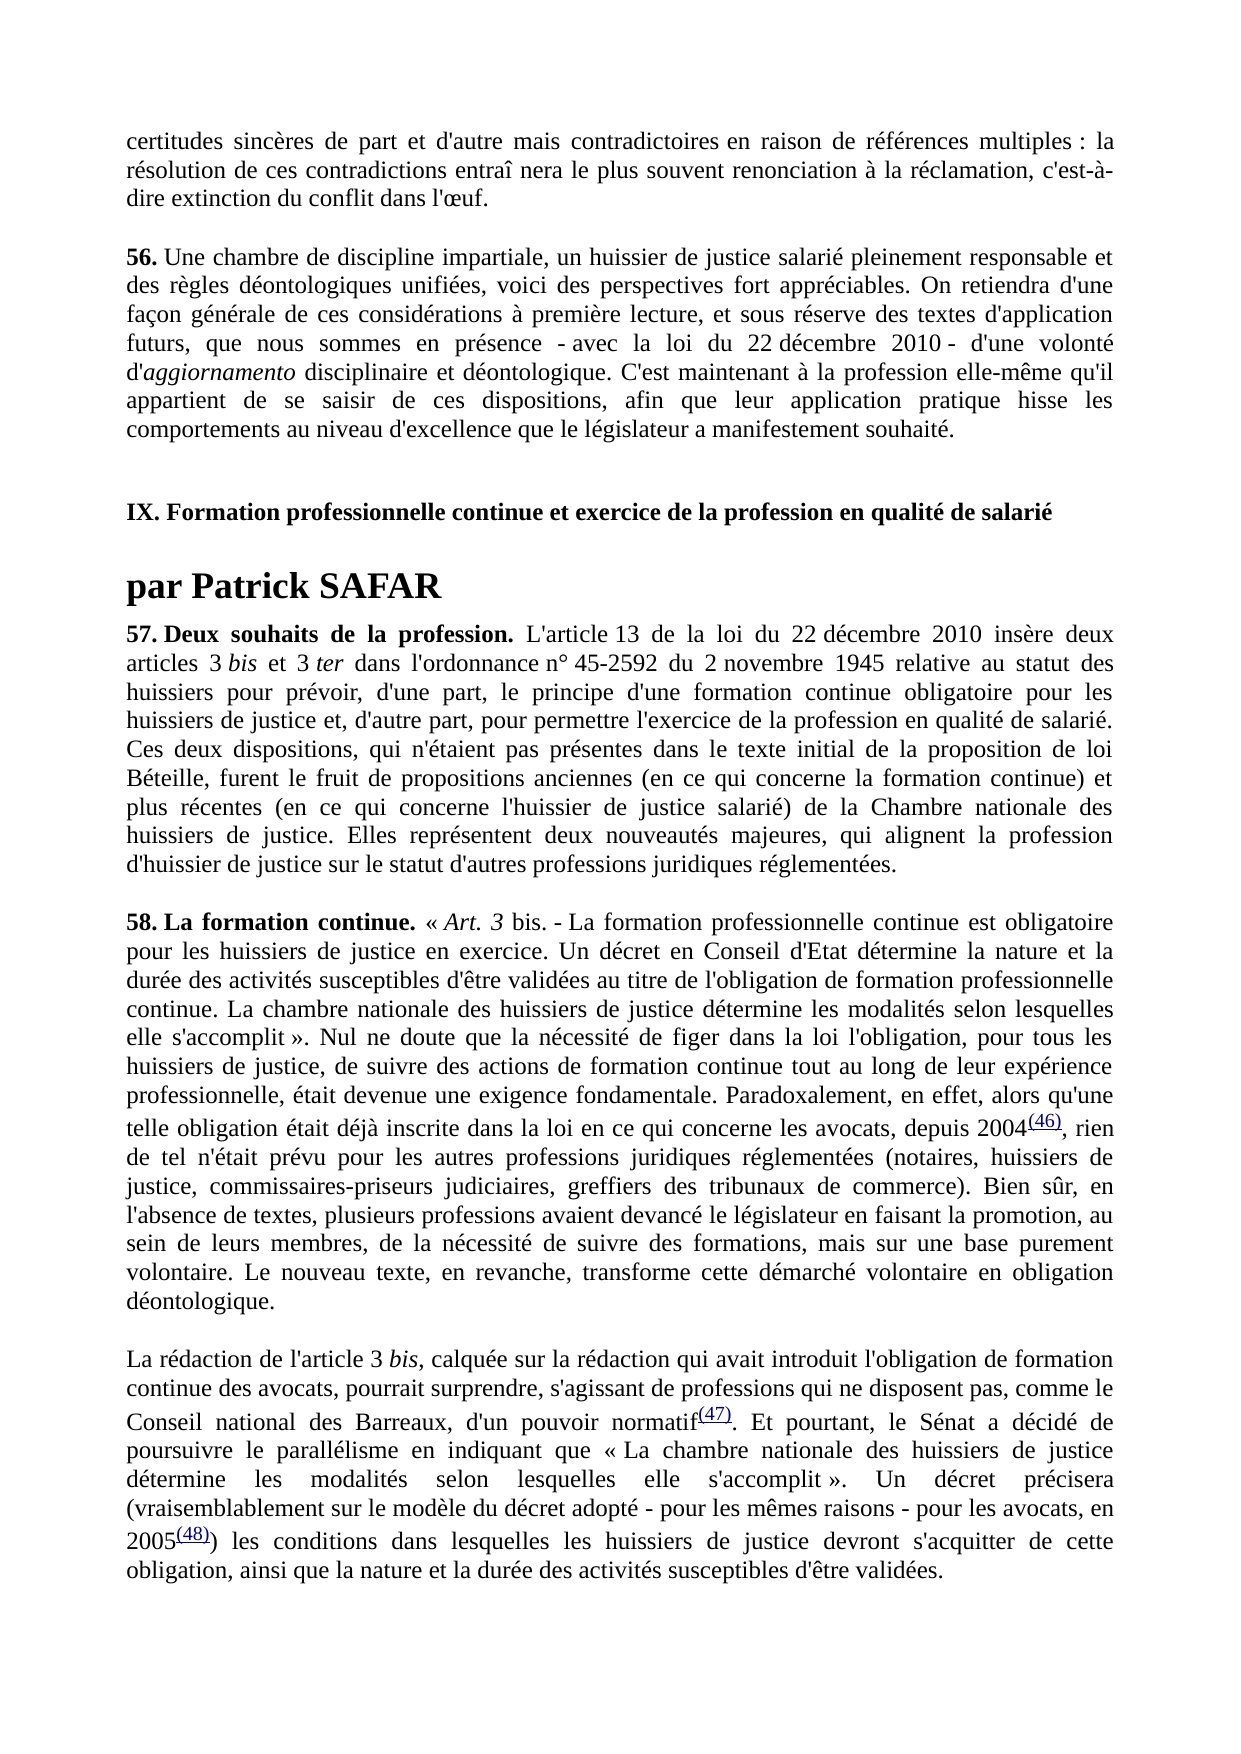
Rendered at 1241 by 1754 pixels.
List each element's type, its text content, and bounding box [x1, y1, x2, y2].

table_header certitudes sincères de part et d'autre mais contradictoires en raison de références multiples : la résolution de ces contradictions entraî nera le plus souvent renonciation à la réclamation, c'est-à-dire extinction du conflit dans l'œuf. 56. Une chambre de discipline impartiale, un huissier de justice salarié pleinement responsable et des règles déontologiques unifiées, voici des perspectives fort appréciables. On retiendra d'une façon générale de ces considérations à première lecture, et sous réserve des textes d'application futurs, que nous sommes en présence - avec la loi du 22 décembre 2010 - d'une volonté d'aggiornamento disciplinaire et déontologique. C'est maintenant à la profession elle-même qu'il appartient de se saisir de ces dispositions, afin que leur application pratique hisse les comportements au niveau d'excellence que le législateur a manifestement souhaité. IX. Formation professionnelle continue et exercice de la profession en qualité de salarié par Patrick SAFAR 57. Deux souhaits de la profession. L'article 13 de la loi du 22 décembre 2010 insère deux articles 3 bis et 3 ter dans l'ordonnance n° 45-2592 du 2 novembre 1945 relative au statut des huissiers pour prévoir, d'une part, le principe d'une formation continue obligatoire pour les huissiers de justice et, d'autre part, pour permettre l'exercice de la profession en qualité de salarié. Ces deux dispositions, qui n'étaient pas présentes dans le texte initial de la proposition de loi Béteille, furent le fruit de propositions anciennes (en ce qui concerne la formation continue) et plus récentes (en ce qui concerne l'huissier de justice salarié) de la Chambre nationale des huissiers de justice. Elles représentent deux nouveautés majeures, qui alignent la profession d'huissier de justice sur le statut d'autres professions juridiques réglementées. 58. La formation continue. « Art. 3 bis. - La formation professionnelle continue est obligatoire pour les huissiers de justice en exercice. Un décret en Conseil d'Etat détermine la nature et la durée des activités susceptibles d'être validées au titre de l'obligation de formation professionnelle continue. La chambre nationale des huissiers de justice détermine les modalités selon lesquelles elle s'accomplit ». Nul ne doute que la nécessité de figer dans la loi l'obligation, pour tous les huissiers de justice, de suivre des actions de formation continue tout au long de leur expérience professionnelle, était devenue une exigence fondamentale. Paradoxalement, en effet, alors qu'une telle obligation était déjà inscrite dans la loi en ce qui concerne les avocats, depuis 2004(46), rien de tel n'était prévu pour les autres professions juridiques réglementées (notaires, huissiers de justice, commissaires-priseurs judiciaires, greffiers des tribunaux de commerce). Bien sûr, en l'absence de textes, plusieurs professions avaient devancé le législateur en faisant la promotion, au sein de leurs membres, de la nécessité de suivre des formations, mais sur une base purement volontaire. Le nouveau texte, en revanche, transforme cette démarché volontaire en obligation déontologique. La rédaction de l'article 3 bis, calquée sur la rédaction qui avait introduit l'obligation de formation continue des avocats, pourrait surprendre, s'agissant de professions qui ne disposent pas, comme le Conseil national des Barreaux, d'un pouvoir normatif(47). Et pourtant, le Sénat a décidé de poursuivre le parallélisme en indiquant que « La chambre nationale des huissiers de justice détermine les modalités selon lesquelles elle s'accomplit ». Un décret précisera (vraisemblablement sur le modèle du décret adopté - pour les mêmes raisons - pour les avocats, en 2005(48)) les conditions dans lesquelles les huissiers de justice devront s'acquitter de cette obligation, ainsi que la nature et la durée des activités susceptibles d'être validées. [118, 118, 1122, 1621]
